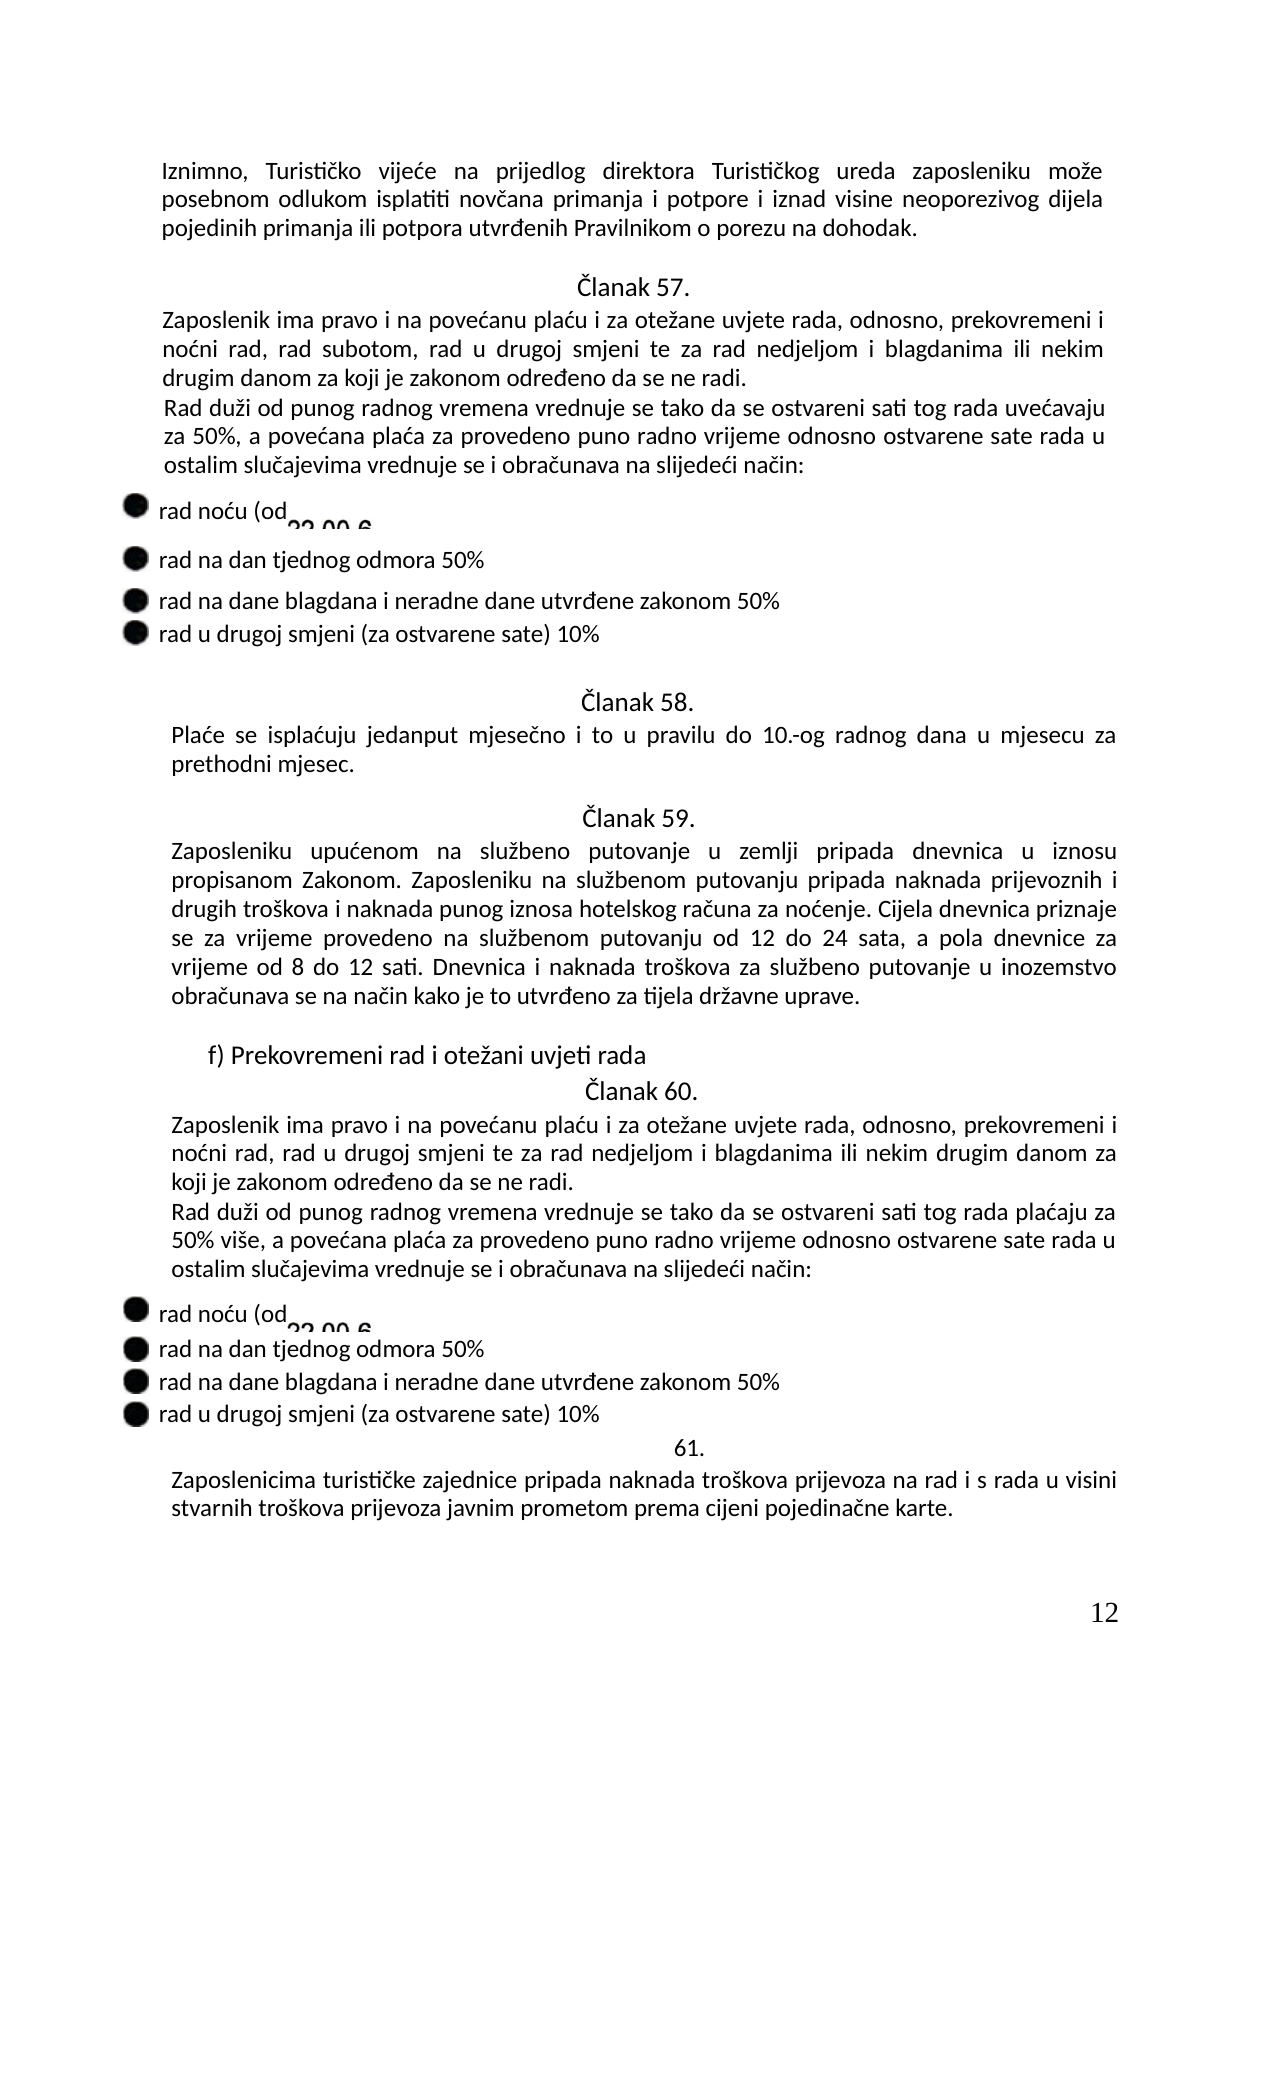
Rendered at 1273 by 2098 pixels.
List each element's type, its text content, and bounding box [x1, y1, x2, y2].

list rad na dane blagdana i neradne dane utvrđene zakonom 50% [121, 587, 1118, 616]
list rad na dan tjednog odmora 50% [121, 545, 1118, 574]
list rad na dane blagdana i neradne dane utvrđene zakonom 50% [122, 1367, 1118, 1396]
text f) Prekovremeni rad i otežani uvjeti rada [208, 1038, 1119, 1071]
text Rad duži od punog radnog vremena vrednuje se tako da se ostvareni sati tog rada plaćaju za 50% više, a povećana plaća za provedeno puno radno vrijeme odnosno ostvarene sate rada u ostalim slučajevima vrednuje se i obračunava na slijedeći način: [171, 1197, 1118, 1284]
list rad noću (od [122, 1287, 1118, 1331]
text Plaće se isplaćuju jedanput mjesečno i to u pravilu do 10.-og radnog dana u mjesecu za prethodni mjesec. [171, 721, 1118, 778]
text Članak 59. [238, 801, 1039, 834]
text Članak 60. [238, 1074, 1045, 1108]
text Zaposlenik ima pravo i na povećanu plaću i za otežane uvjete rada, odnosno, prekovremeni i noćni rad, rad u drugoj smjeni te za rad nedjeljom i blagdanima ili nekim drugim danom za koji je zakonom određeno da se ne radi. [171, 1110, 1118, 1197]
text Iznimno, Turističko vijeće na prijedlog direktora Turističkog ureda zaposleniku može posebnom odlukom isplatiti novčana primanja i potpore i iznad visine neoporezivog dijela pojedinih primanja ili potpora utvrđenih Pravilnikom o porezu na dohodak. [161, 156, 1104, 243]
text Članak 58. [238, 685, 1037, 718]
text Članak 57. [238, 270, 1029, 303]
text Zaposlenicima turističke zajednice pripada naknada troškova prijevoza na rad i s rada u visini stvarnih troškova prijevoza javnim prometom prema cijeni pojedinačne karte. [171, 1465, 1118, 1523]
text Zaposleniku upućenom na službeno putovanje u zemlji pripada dnevnica u iznosu propisanom Zakonom. Zaposleniku na službenom putovanju pripada naknada prijevoznih i drugih troškova i naknada punog iznosa hotelskog računa za noćenje. Cijela dnevnica priznaje se za vrijeme provedeno na službenom putovanju od 12 do 24 sata, a pola dnevnice za vrijeme od 8 do 12 sati. Dnevnica i naknada troškova za službeno putovanje u inozemstvo obračunava se na način kako je to utvrđeno za tijela državne uprave. [171, 836, 1118, 1011]
list rad u drugoj smjeni (za ostvarene sate) 10% [121, 619, 1118, 648]
text 61. [259, 1432, 1119, 1462]
text Zaposlenik ima pravo i na povećanu plaću i za otežane uvjete rada, odnosno, prekovremeni i noćni rad, rad subotom, rad u drugoj smjeni te za rad nedjeljom i blagdanima ili nekim drugim danom za koji je zakonom određeno da se ne radi. [162, 306, 1106, 393]
list rad noću (od [121, 483, 1118, 528]
list rad na dan tjednog odmora 50% [122, 1335, 1118, 1364]
list rad u drugoj smjeni (za ostvarene sate) 10% [122, 1399, 1118, 1428]
text Rad duži od punog radnog vremena vrednuje se tako da se ostvareni sati tog rada uvećavaju za 50%, a povećana plaća za provedeno puno radno vrijeme odnosno ostvarene sate rada u ostalim slučajevima vrednuje se i obračunava na slijedeći način: [164, 393, 1107, 480]
